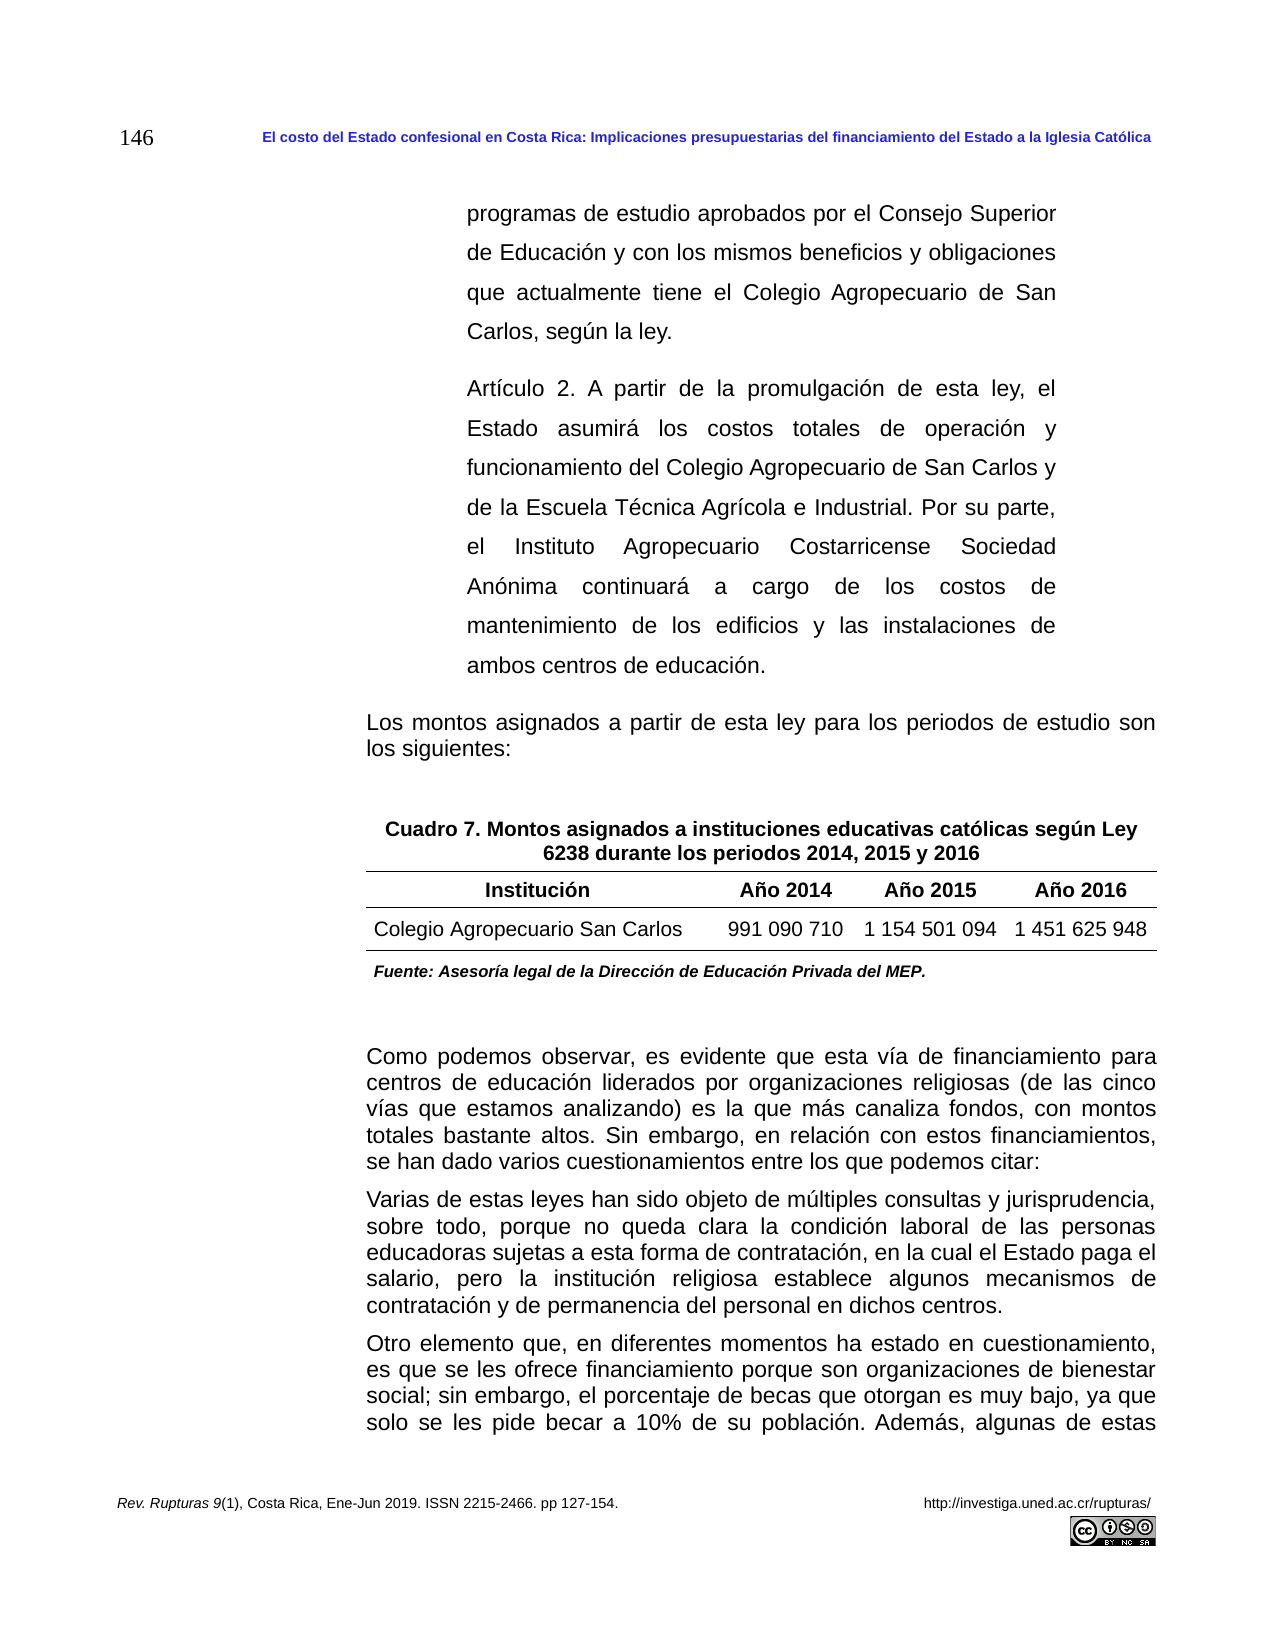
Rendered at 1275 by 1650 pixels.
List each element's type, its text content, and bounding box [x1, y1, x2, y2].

picture [1070, 1516, 1156, 1546]
table_cell Año 2015 [856, 872, 1004, 907]
text Varias de estas leyes han sido objeto de múltiples consultas y jurisprudencia, sobre todo, porque no queda clara la condición laboral de las personas educadoras sujetas a esta forma de contratación, en la cual el Estado paga el salario, pero la institución religiosa establece algunos mecanismos de contratación y de permanencia del personal en dichos centros. [366, 1186, 1157, 1318]
text Como podemos observar, es evidente que esta vía de financiamiento para centros de educación liderados por organizaciones religiosas (de las cinco vías que estamos analizando) es la que más canaliza fondos, con montos totales bastante altos. Sin embargo, en relación con estos financiamientos, se han dado varios cuestionamientos entre los que podemos citar: [366, 1043, 1157, 1174]
table_cell 1 451 625 948 [1004, 908, 1157, 950]
text programas de estudio aprobados por el Consejo Superior de Educación y con los mismos beneficios y obligaciones que actualmente tiene el Colegio Agropecuario de San Carlos, según la ley. [467, 200, 1056, 344]
text Otro elemento que, en diferentes momentos ha estado en cuestionamiento, es que se les ofrece financiamiento porque son organizaciones de bienestar social; sin embargo, el porcentaje de becas que otorgan es muy bajo, ya que solo se les pide becar a 10% de su población. Además, algunas de estas [366, 1330, 1157, 1435]
text Los montos asignados a partir de esta ley para los periodos de estudio son los siguientes: [366, 709, 1157, 762]
table_header Cuadro 7. Montos asignados a instituciones educativas católicas según Ley 6238 durante los periodos 2014, 2015 y 2016 [366, 812, 1157, 871]
table_cell Año 2016 [1004, 872, 1157, 907]
table_cell Año 2014 [715, 872, 856, 907]
table_cell Fuente: Asesoría legal de la Dirección de Educación Privada del MEP. [366, 951, 1157, 993]
table_cell 1 154 501 094 [856, 908, 1004, 950]
table_cell Institución [366, 872, 715, 907]
text Artículo 2. A partir de la promulgación de esta ley, el Estado asumirá los costos totales de operación y funcionamiento del Colegio Agropecuario de San Carlos y de la Escuela Técnica Agrícola e Industrial. Por su parte, el Instituto Agropecuario Costarricense Sociedad Anónima continuará a cargo de los costos de mantenimiento de los edificios y las instalaciones de ambos centros de educación. [467, 375, 1056, 678]
table_cell 991 090 710 [715, 908, 856, 950]
table_cell Colegio Agropecuario San Carlos [366, 908, 715, 950]
